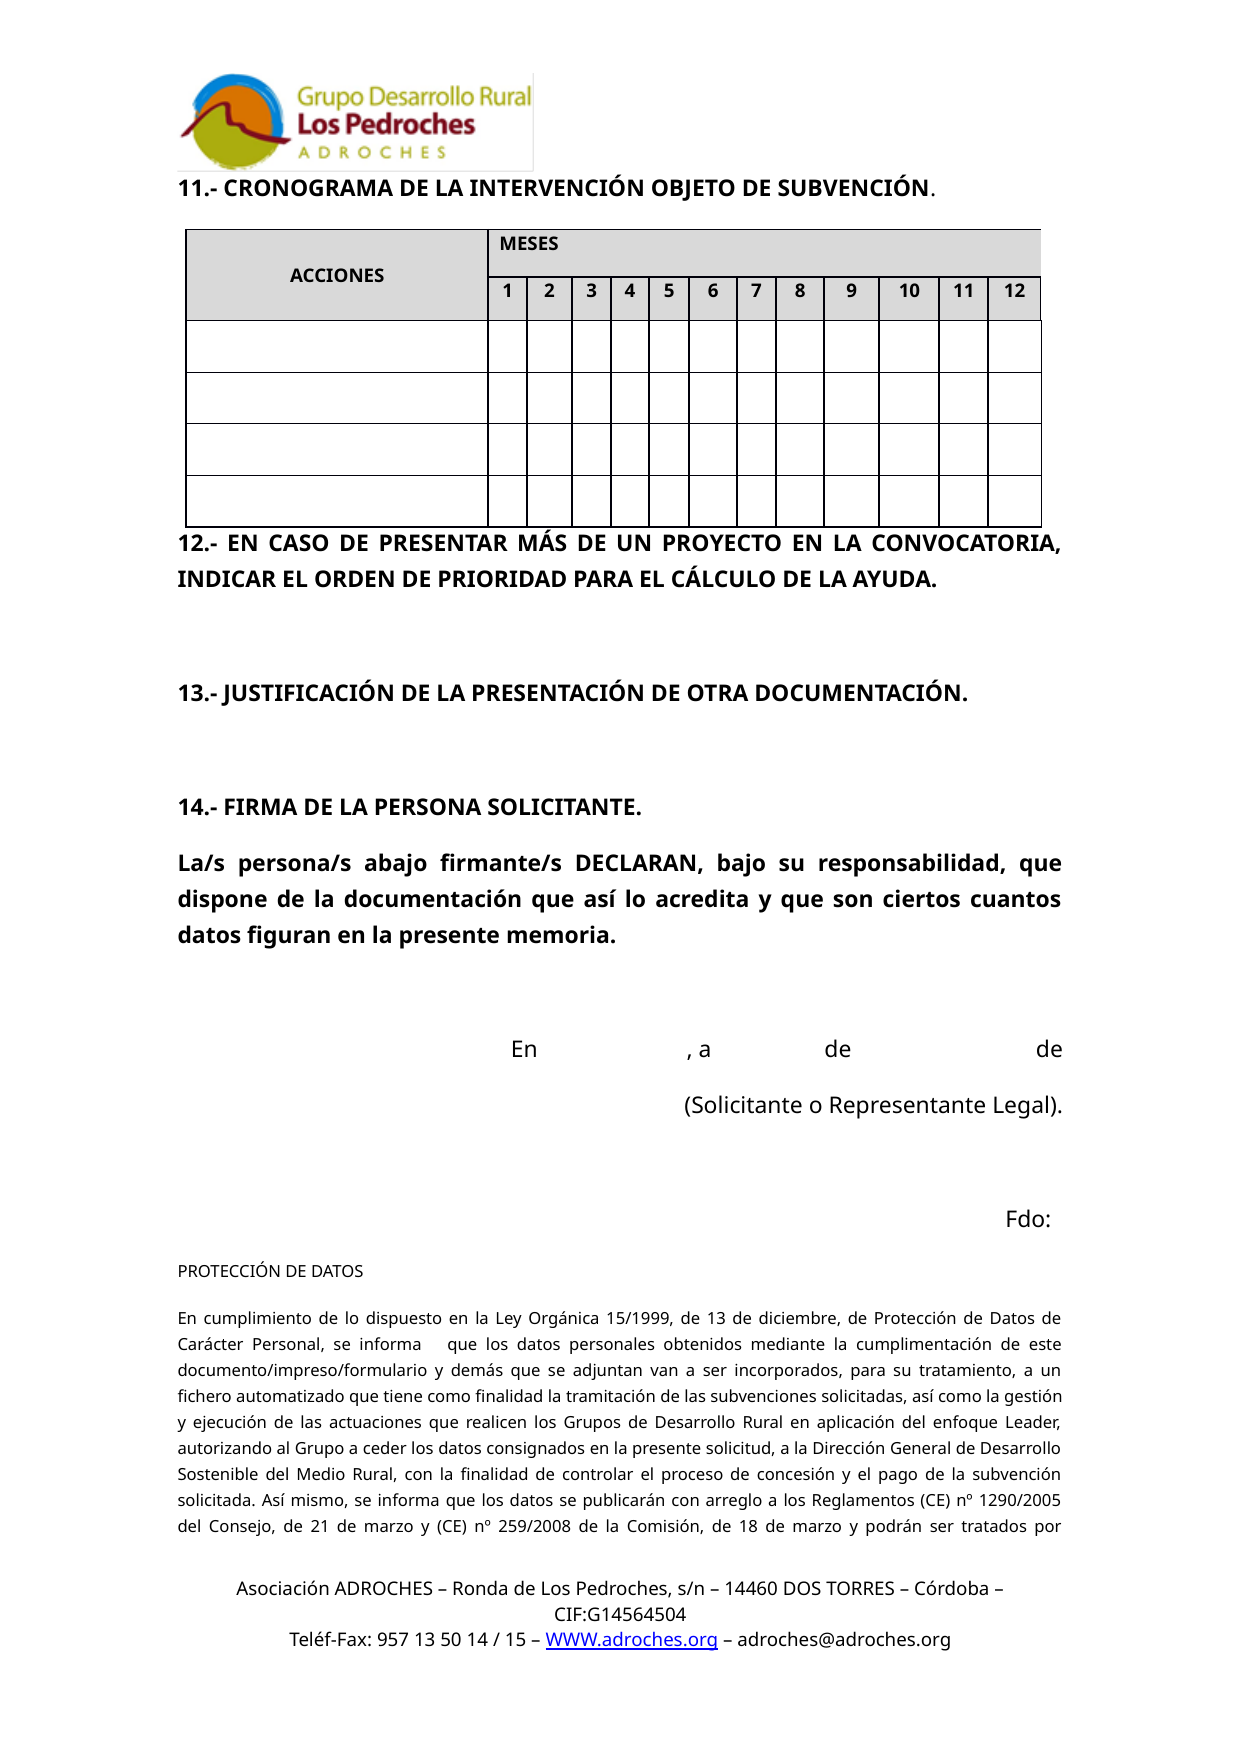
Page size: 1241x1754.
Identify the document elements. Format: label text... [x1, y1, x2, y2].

table_cell [650, 424, 688, 475]
table_cell [880, 424, 938, 475]
table_cell [528, 321, 571, 372]
table_cell [528, 373, 571, 423]
table_cell 5 [650, 278, 688, 320]
table_cell [825, 373, 878, 423]
table_cell [989, 424, 1041, 475]
text 12.- EN CASO DE PRESENTAR MÁS DE UN PROYECTO EN LA CONVOCATORIA, INDICAR EL ORDEN DE PRIORIDAD PARA EL CÁLCULO DE LA AYUDA. [177, 527, 1063, 594]
table_cell [690, 424, 736, 475]
table_cell [989, 321, 1041, 372]
table_cell [777, 424, 823, 475]
table_cell [738, 373, 775, 423]
table_cell 2 [528, 278, 571, 320]
table_cell [187, 476, 487, 526]
table_cell 11 [940, 278, 987, 320]
table_header MESES [489, 230, 1041, 276]
table_cell 6 [690, 278, 736, 320]
picture [177, 73, 535, 173]
text En , a de de [177, 1033, 1063, 1064]
table_cell [825, 424, 878, 475]
table_cell [573, 373, 610, 423]
table_cell [489, 424, 526, 475]
table_cell [940, 373, 987, 423]
table_cell [880, 321, 938, 372]
table_cell [777, 476, 823, 526]
table_cell [940, 476, 987, 526]
table_cell 1 [489, 278, 526, 320]
table_cell [612, 321, 648, 372]
table_cell [187, 373, 487, 423]
text PROTECCIÓN DE DATOS [177, 1260, 1063, 1282]
table_cell [989, 373, 1041, 423]
table_cell [650, 476, 688, 526]
table_cell [612, 373, 648, 423]
table_cell [528, 424, 571, 475]
table_cell [489, 476, 526, 526]
table_cell [489, 321, 526, 372]
table_cell [738, 476, 775, 526]
table_cell 8 [777, 278, 823, 320]
text 11.- CRONOGRAMA DE LA INTERVENCIÓN OBJETO DE SUBVENCIÓN. [177, 172, 1063, 203]
text (Solicitante o Representante Legal). [177, 1089, 1063, 1121]
table_cell [880, 476, 938, 526]
table_cell 12 [989, 278, 1040, 320]
table_cell 4 [612, 278, 648, 320]
table_cell 10 [880, 278, 938, 320]
table_cell [989, 476, 1041, 526]
table_cell [187, 424, 487, 475]
table_cell [612, 476, 648, 526]
table_cell [690, 373, 736, 423]
table_cell [528, 476, 571, 526]
table_cell [825, 476, 878, 526]
table_cell [690, 476, 736, 526]
table_cell [940, 321, 987, 372]
table_cell [612, 424, 648, 475]
table_cell [777, 373, 823, 423]
table_cell [825, 321, 878, 372]
table_cell [690, 321, 736, 372]
table_cell [573, 476, 610, 526]
table_cell [573, 321, 610, 372]
text 14.- FIRMA DE LA PERSONA SOLICITANTE. [177, 790, 1063, 822]
text La/s persona/s abajo firmante/s DECLARAN, bajo su responsabilidad, que dispone de la documentación que así lo acredita y que son ciertos cuantos datos figuran en la presente memoria. [177, 847, 1063, 950]
table_cell [650, 373, 688, 423]
table_cell 9 [825, 278, 878, 320]
text En cumplimiento de lo dispuesto en la Ley Orgánica 15/1999, de 13 de diciembre, de Protección de Datos de Carácter Personal, se informa que los datos personales obtenidos mediante la cumplimentación de este documento/impreso/formulario y demás que se adjuntan van a ser incorporados, para su tratamiento, a un fichero automatizado que tiene como finalidad la tramitación de las subvenciones solicitadas, así como la gestión y ejecución de las actuaciones que realicen los Grupos de Desarrollo Rural en aplicación del enfoque Leader, autorizando al Grupo a ceder los datos consignados en la presente solicitud, a la Dirección General de Desarrollo Sostenible del Medio Rural, con la finalidad de controlar el proceso de concesión y el pago de la subvención solicitada. Así mismo, se informa que los datos se publicarán con arreglo a los Reglamentos (CE) nº 1290/2005 del Consejo, de 21 de marzo y (CE) nº 259/2008 de la Comisión, de 18 de marzo y podrán ser tratados por [177, 1307, 1063, 1538]
text 13.- JUSTIFICACIÓN DE LA PRESENTACIÓN DE OTRA DOCUMENTACIÓN. [177, 677, 1063, 708]
table_cell [489, 373, 526, 423]
table_cell [187, 321, 487, 372]
table_cell 7 [738, 278, 775, 320]
table_cell 3 [573, 278, 610, 320]
table_cell [738, 424, 775, 475]
table_header ACCIONES [187, 230, 487, 320]
table_cell [777, 321, 823, 372]
table_cell [738, 321, 775, 372]
table_cell [940, 424, 987, 475]
text Fdo: [177, 1203, 1063, 1234]
table_cell [880, 373, 938, 423]
table_cell [573, 424, 610, 475]
table_cell [650, 321, 688, 372]
